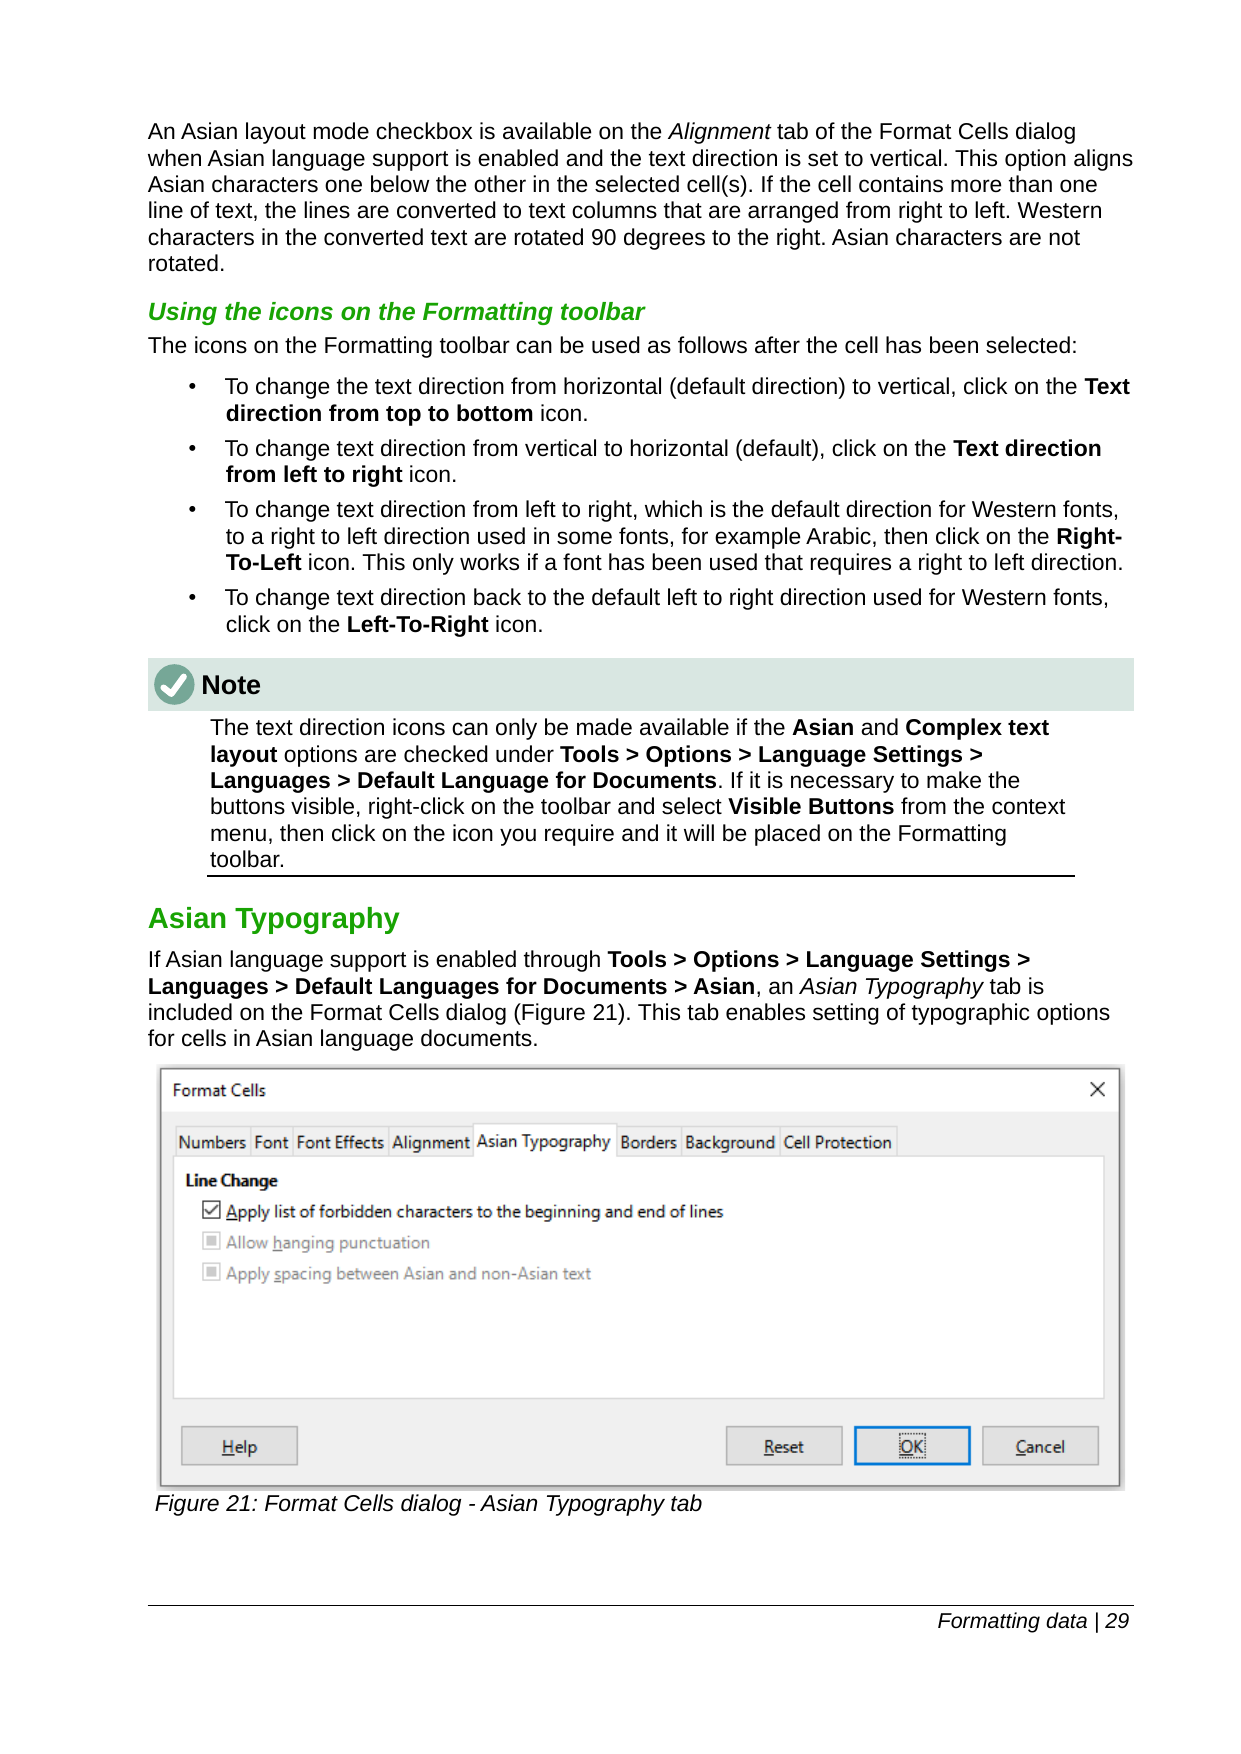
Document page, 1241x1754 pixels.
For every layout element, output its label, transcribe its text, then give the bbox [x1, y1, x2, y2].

text If Asian language support is enabled through Tools > Options > Language Settings > Languages > Default Languages for Documents > Asian, an Asian Typography tab is included on the Format Cells dialog (Figure 21). This tab enables setting of typographic options for cells in Asian language documents. [148, 946, 1134, 1052]
text An Asian layout mode checkbox is available on the Alignment tab of the Format Cells dialog when Asian language support is enabled and the text direction is set to vertical. This option aligns Asian characters one below the other in the selected cell(s). If the cell contains more than one line of text, the lines are converted to text columns that are arranged from right to left. Western characters in the converted text are rotated 90 degrees to the right. Asian characters are not rotated. [148, 118, 1134, 276]
list To change text direction from left to right, which is the default direction for Western fonts, to a right to left direction used in some fonts, for example Arabic, then click on the Right-To-Left icon. This only works if a font has been used that requires a right to left direction. [185, 493, 1134, 576]
subtitle Asian Typography [148, 901, 1134, 934]
subtitle Using the icons on the Formatting toolbar [148, 297, 1134, 326]
text Figure 21: Format Cells dialog - Asian Typography tab [154, 1064, 1127, 1516]
subtitle Note [148, 658, 1134, 711]
text The text direction icons can only be made available if the Asian and Complex text layout options are checked under Tools > Options > Language Settings > Languages > Default Language for Documents. If it is necessary to make the buttons visible, right-click on the toolbar and select Visible Buttons from the context menu, then click on the icon you require and it will be placed on the Formatting toolbar. [207, 711, 1075, 875]
list To change the text direction from horizontal (default direction) to vertical, click on the Text direction from top to bottom icon. [185, 370, 1134, 426]
list The icons on the Formatting toolbar can be used as follows after the cell has been selected: [148, 332, 1134, 358]
list To change text direction back to the default left to right direction used for Western fonts, click on the Left-To-Right icon. [185, 581, 1134, 640]
picture [156, 1064, 1126, 1491]
list To change text direction from vertical to horizontal (default), click on the Text direction from left to right icon. [185, 432, 1134, 488]
